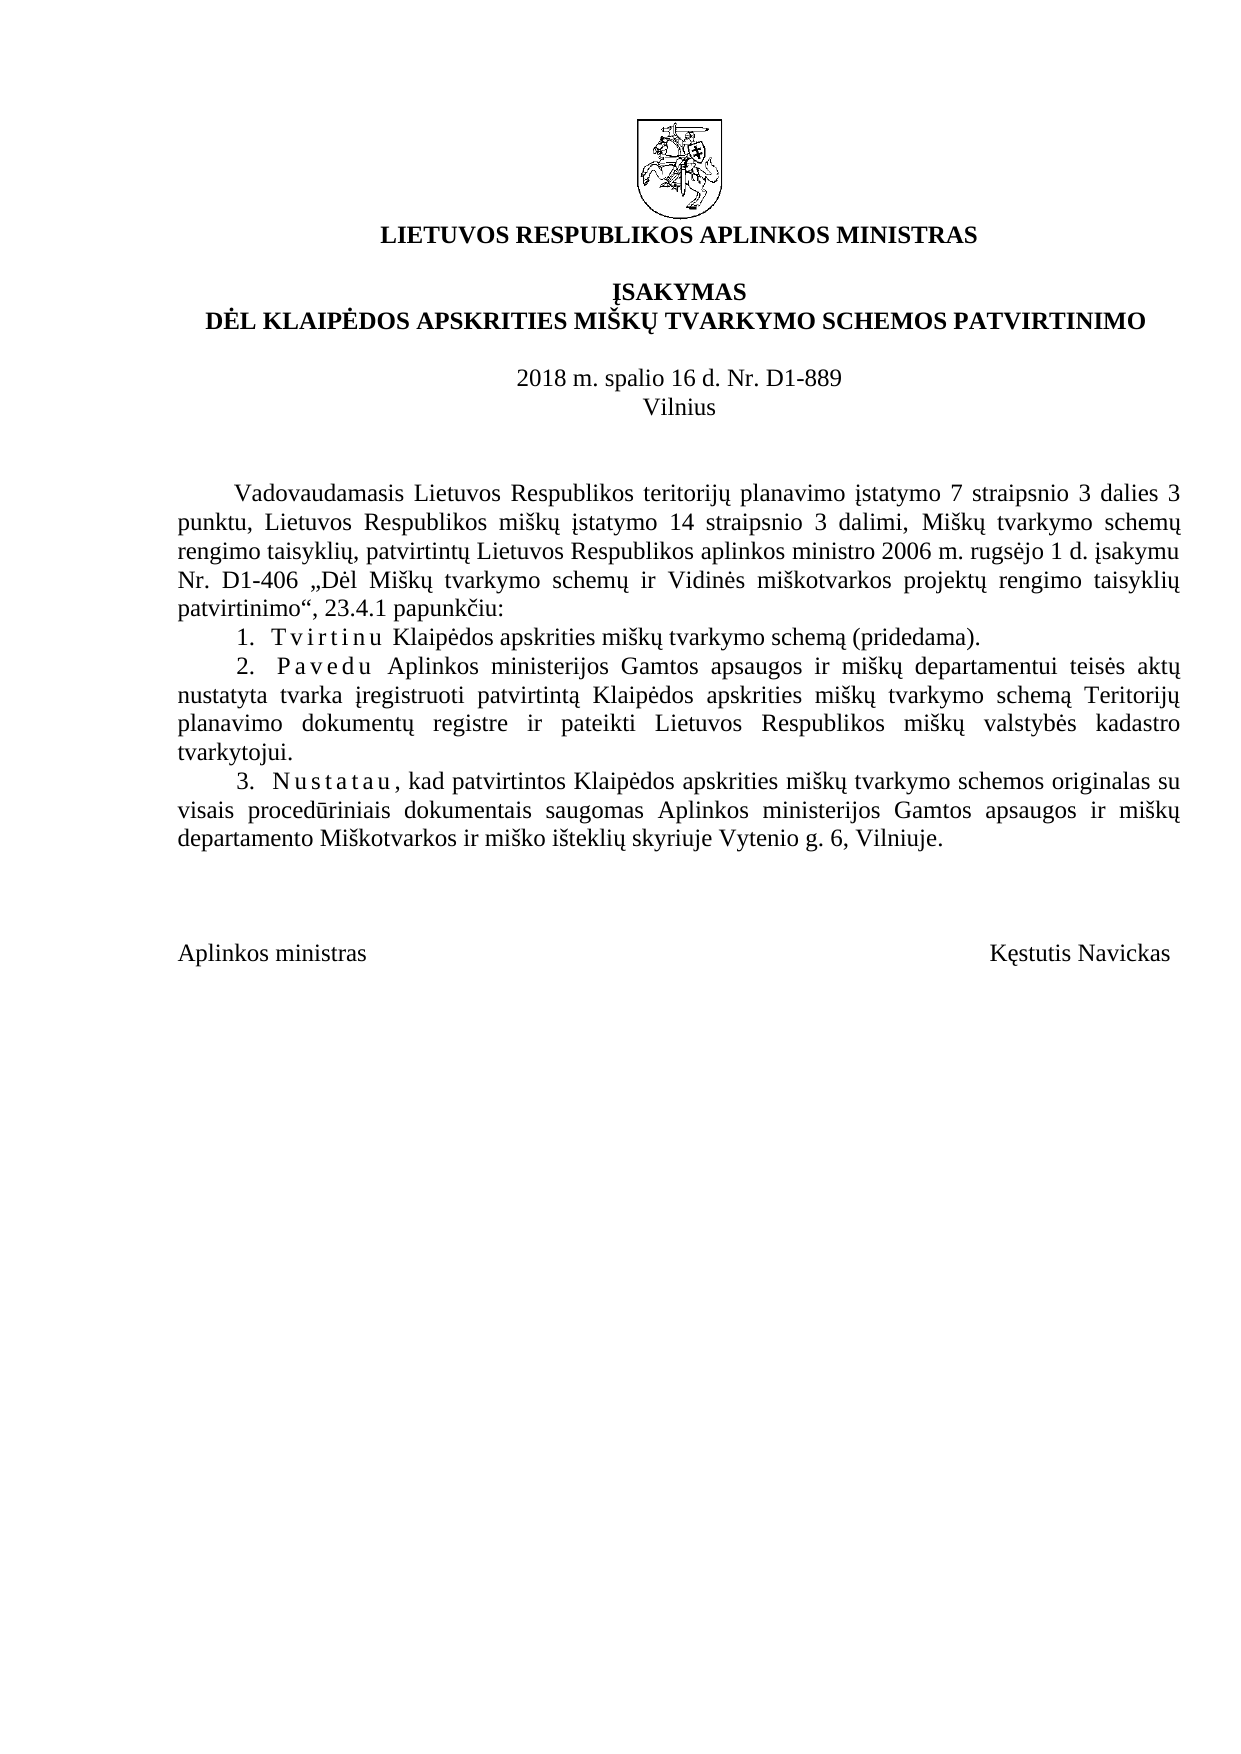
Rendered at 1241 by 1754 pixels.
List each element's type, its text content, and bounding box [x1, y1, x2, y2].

text ĮSAKYMAS [177, 277, 1181, 306]
text 3. Nustatau, kad patvirtintos Klaipėdos apskrities miškų tvarkymo schemos originalas su visais procedūriniais dokumentais saugomas Aplinkos ministerijos Gamtos apsaugos ir miškų departamento Miškotvarkos ir miško išteklių skyriuje Vytenio g. 6, Vilniuje. [177, 766, 1181, 852]
text LIETUVOS RESPUBLIKOS APLINKOS MINISTRAS [177, 220, 1181, 277]
text Aplinkos ministras Kęstutis Navickas [177, 938, 1181, 967]
text DĖL KLAIPĖDOS APSKRITIES MIŠKŲ TVARKYMO SCHEMOS PATVIRTINIMO [177, 306, 1181, 335]
text 1. Tvirtinu Klaipėdos apskrities miškų tvarkymo schemą (pridedama). [177, 622, 1181, 651]
text 2. Pavedu Aplinkos ministerijos Gamtos apsaugos ir miškų departamentui teisės aktų nustatyta tvarka įregistruoti patvirtintą Klaipėdos apskrities miškų tvarkymo schemą Teritorijų planavimo dokumentų registre ir pateikti Lietuvos Respublikos miškų valstybės kadastro tvarkytojui. [177, 651, 1181, 766]
text 2018 m. spalio 16 d. Nr. D1-889 [177, 363, 1181, 392]
text Vilnius [177, 392, 1181, 421]
text Vadovaudamasis Lietuvos Respublikos teritorijų planavimo įstatymo 7 straipsnio 3 dalies 3 punktu, Lietuvos Respublikos miškų įstatymo 14 straipsnio 3 dalimi, Miškų tvarkymo schemų rengimo taisyklių, patvirtintų Lietuvos Respublikos aplinkos ministro 2006 m. rugsėjo 1 d. įsakymu Nr. D1-406 „Dėl Miškų tvarkymo schemų ir Vidinės miškotvarkos projektų rengimo taisyklių patvirtinimo“, 23.4.1 papunkčiu: [177, 478, 1181, 622]
